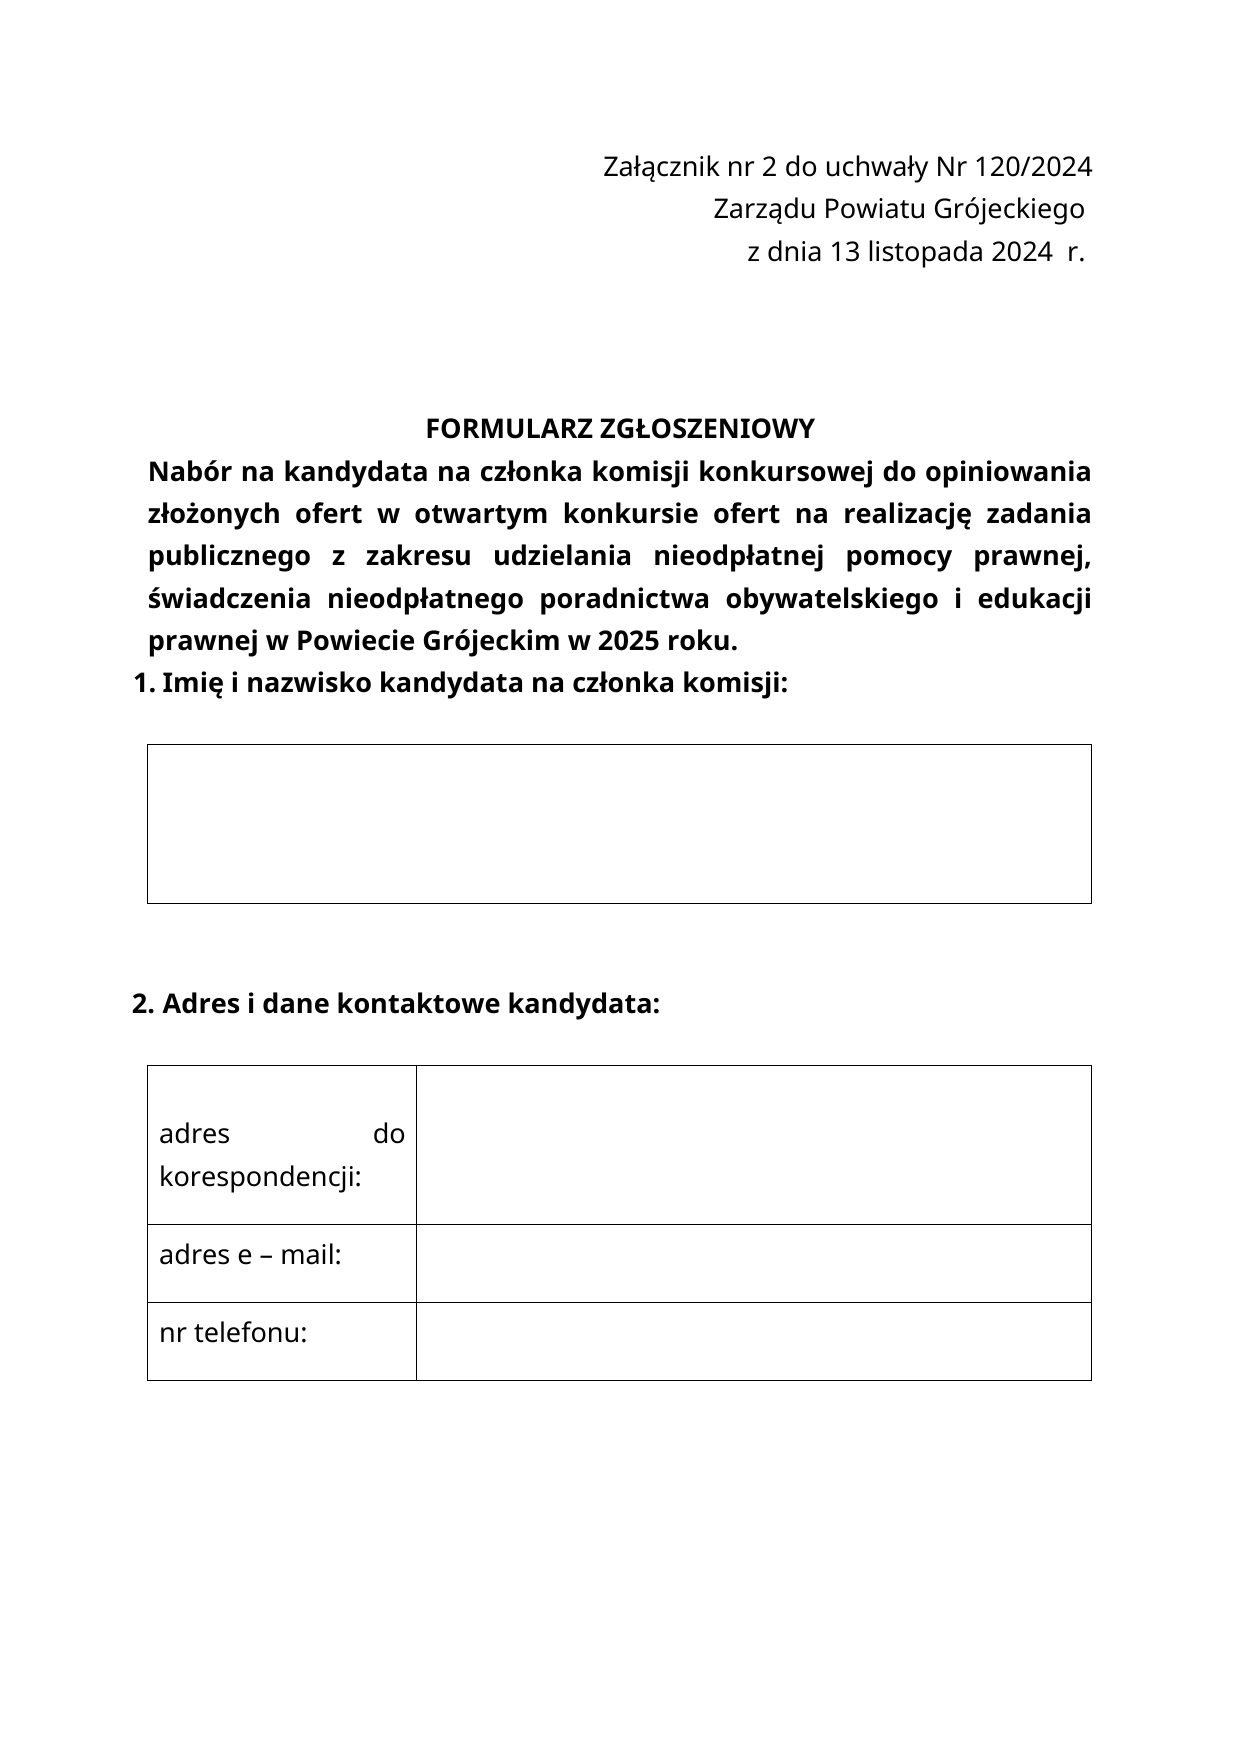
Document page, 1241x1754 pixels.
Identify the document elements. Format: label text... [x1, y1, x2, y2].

text Zarządu Powiatu Grójeckiego [148, 190, 1093, 227]
table_cell [417, 1225, 1091, 1302]
table_header adres do korespondencji: [148, 1066, 416, 1223]
text z dnia 13 listopada 2024 r. [148, 232, 1093, 269]
text FORMULARZ ZGŁOSZENIOWY [148, 409, 1093, 446]
table_cell adres e – mail: [148, 1225, 416, 1302]
table_cell [417, 1303, 1091, 1380]
table_cell nr telefonu: [148, 1303, 416, 1380]
text Załącznik nr 2 do uchwały Nr 120/2024 [148, 148, 1093, 184]
text Nabór na kandydata na członka komisji konkursowej do opiniowania złożonych ofert w otwartym konkursie ofert na realizację zadania publicznego z zakresu udzielania nieodpłatnej pomocy prawnej, świadczenia nieodpłatnego poradnictwa obywatelskiego i edukacji prawnej w Powiecie Grójeckim w 2025 roku. [148, 452, 1093, 658]
list Imię i nazwisko kandydata na członka komisji: [133, 664, 1093, 701]
table_header [148, 745, 1091, 903]
list Adres i dane kontaktowe kandydata: [132, 984, 1093, 1021]
table_header [417, 1066, 1091, 1223]
